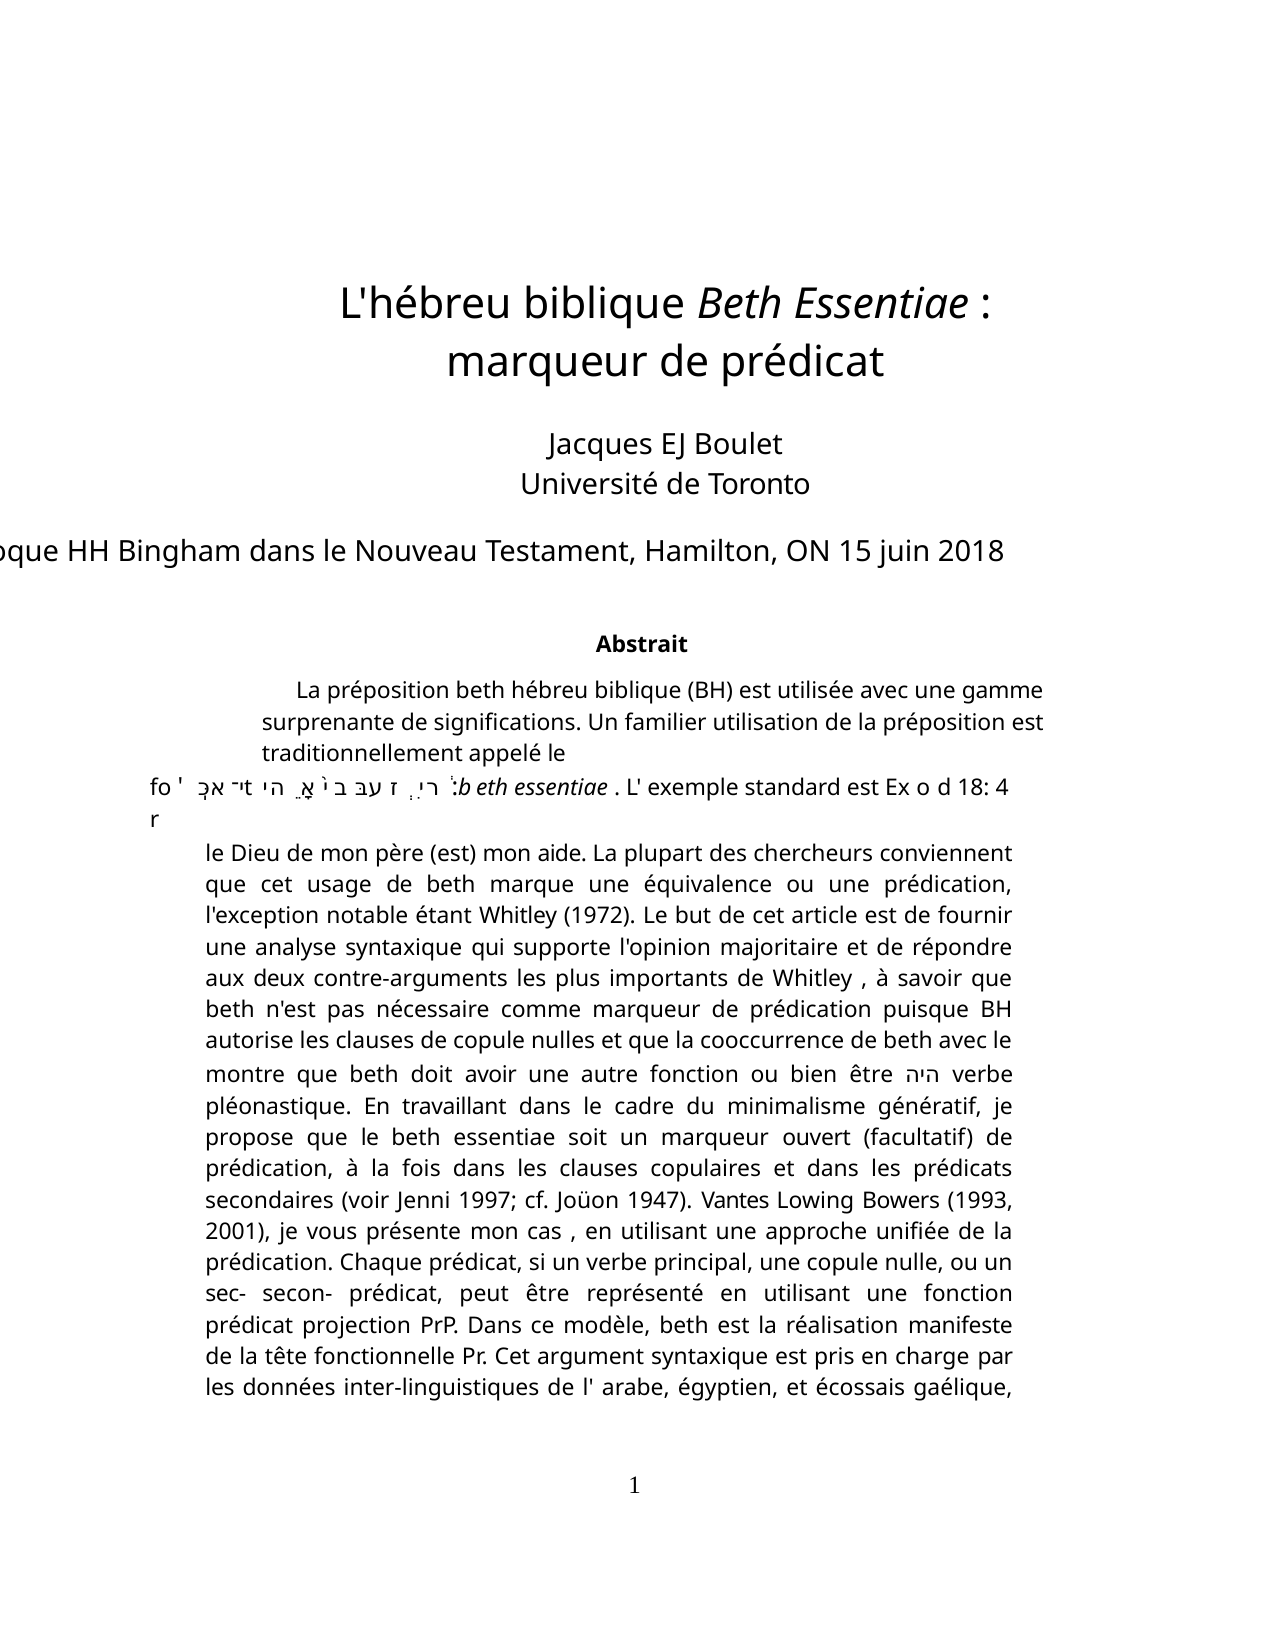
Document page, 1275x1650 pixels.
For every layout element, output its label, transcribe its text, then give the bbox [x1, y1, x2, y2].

text b eth essentiae . L' exemple standard est Ex o d 18: 4: ֔ ר י ִ ְ ז עבּ ב י ֙אָ ֵ ה י tי־ אכּֽ 'fo r [150, 768, 1013, 834]
text Abstrait [596, 628, 1125, 660]
text Colloque HH Bingham dans le Nouveau Testament, Hamilton, ON 15 juin 2018 [0, 531, 1093, 570]
text le Dieu de mon père (est) mon aide. La plupart des chercheurs conviennent que cet usage de beth marque une équivalence ou une prédication, l'exception notable étant Whitley (1972). Le but de cet article est de fournir une analyse syntaxique qui supporte l'opinion majoritaire et de répondre aux deux contre-arguments les plus importants de Whitley , à savoir que beth n'est pas nécessaire comme marqueur de prédication puisque BH autorise les clauses de copule nulles et que la cooccurrence de beth avec le verbe היה montre que beth doit avoir une autre fonction ou bien être pléonastique. En travaillant dans le cadre du minimalisme génératif, je propose que le beth essentiae soit un marqueur ouvert (facultatif) de prédication, à la fois dans les clauses copulaires et dans les prédicats secondaires (voir Jenni 1997; cf. Joüon 1947). Vantes Lowing Bowers (1993, 2001), je vous présente mon cas , en utilisant une approche unifiée de la prédication. Chaque prédicat, si un verbe principal, une copule nulle, ou un sec- secon- prédicat, peut être représenté en utilisant une fonction prédicat projection PrP. Dans ce modèle, beth est la réalisation manifeste de la tête fonctionnelle Pr. Cet argument syntaxique est pris en charge par les données inter-linguistiques de l' arabe, égyptien, et écossais gaélique, tous de qui utilisent la préposition « en » pour marquer un predication dans spécifiques constructions . [205, 837, 1013, 1402]
text La préposition beth hébreu biblique (BH) est utilisée avec une gamme surprenante de significations. Un familier utilisation de la préposition est traditionnellement appelé le [262, 674, 1069, 768]
text Jacques EJ Boulet Université de Toronto [508, 423, 823, 503]
text L'hébreu biblique Beth Essentiae : marqueur de prédicat [287, 273, 1044, 389]
